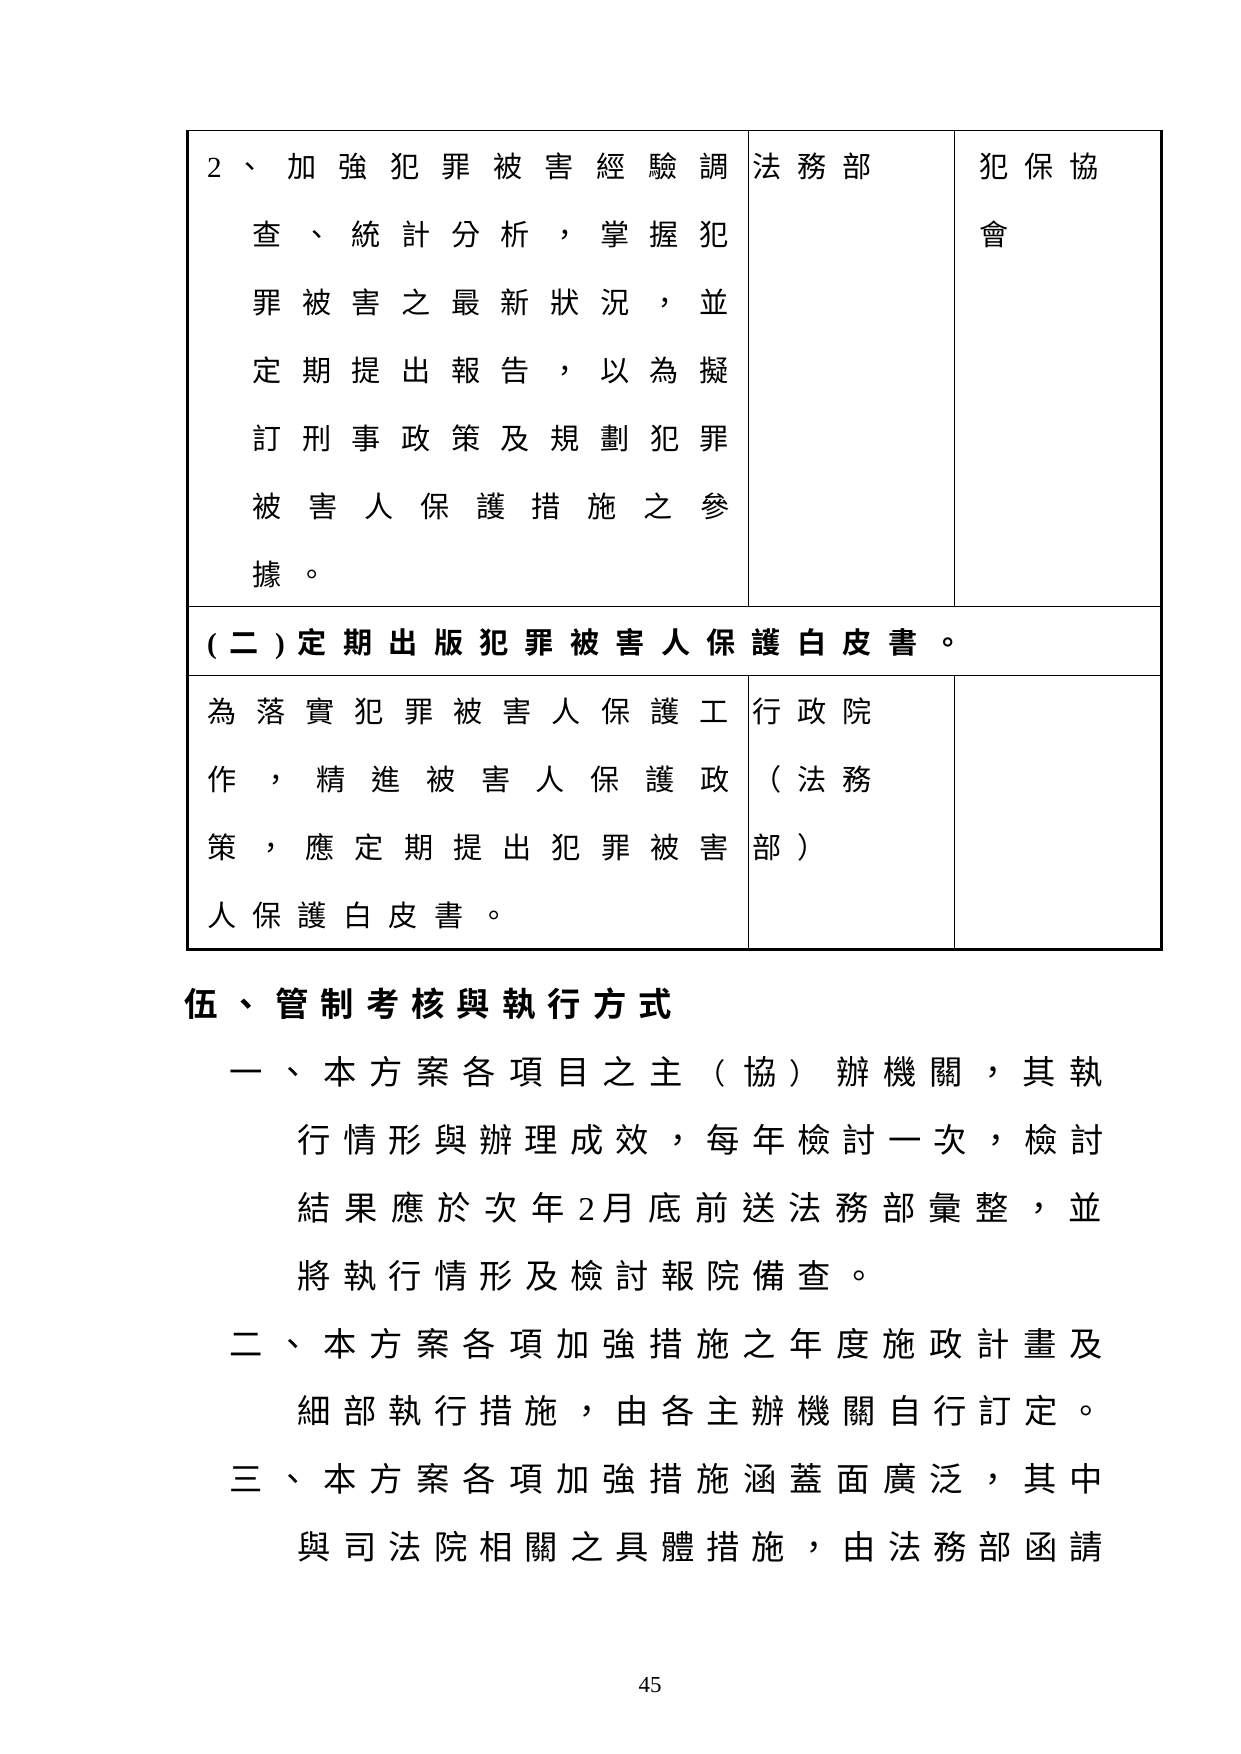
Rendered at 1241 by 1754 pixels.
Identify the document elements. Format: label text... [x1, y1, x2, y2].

table_cell (二)定期出版犯罪被害人保護白皮書。 [189, 607, 1160, 675]
table_cell 法務部 [749, 131, 954, 606]
table_cell 行政院（法務部） [749, 676, 954, 948]
text 伍、管制考核與執行方式 [184, 968, 1115, 1036]
text 一、本方案各項目之主（協）辦機關，其執行情形與辦理成效，每年檢討一次，檢討結果應於次年2月底前送法務部彙整，並將執行情形及檢討報院備查。 [225, 1036, 1115, 1307]
table_cell 犯保協會 [955, 131, 1160, 606]
text 二、本方案各項加強措施之年度施政計畫及細部執行措施，由各主辦機關自行訂定。 [225, 1307, 1115, 1443]
table_cell 2、加強犯罪被害經驗調查、統計分析，掌握犯罪被害之最新狀況，並定期提出報告，以為擬訂刑事政策及規劃犯罪被害人保護措施之參據。 [189, 131, 748, 606]
table_cell 為落實犯罪被害人保護工作，精進被害人保護政策，應定期提出犯罪被害人保護白皮書。 [189, 676, 748, 948]
table_cell [955, 676, 1160, 948]
text 三、本方案各項加強措施涵蓋面廣泛，其中與司法院相關之具體措施，由法務部函請 [225, 1443, 1115, 1579]
